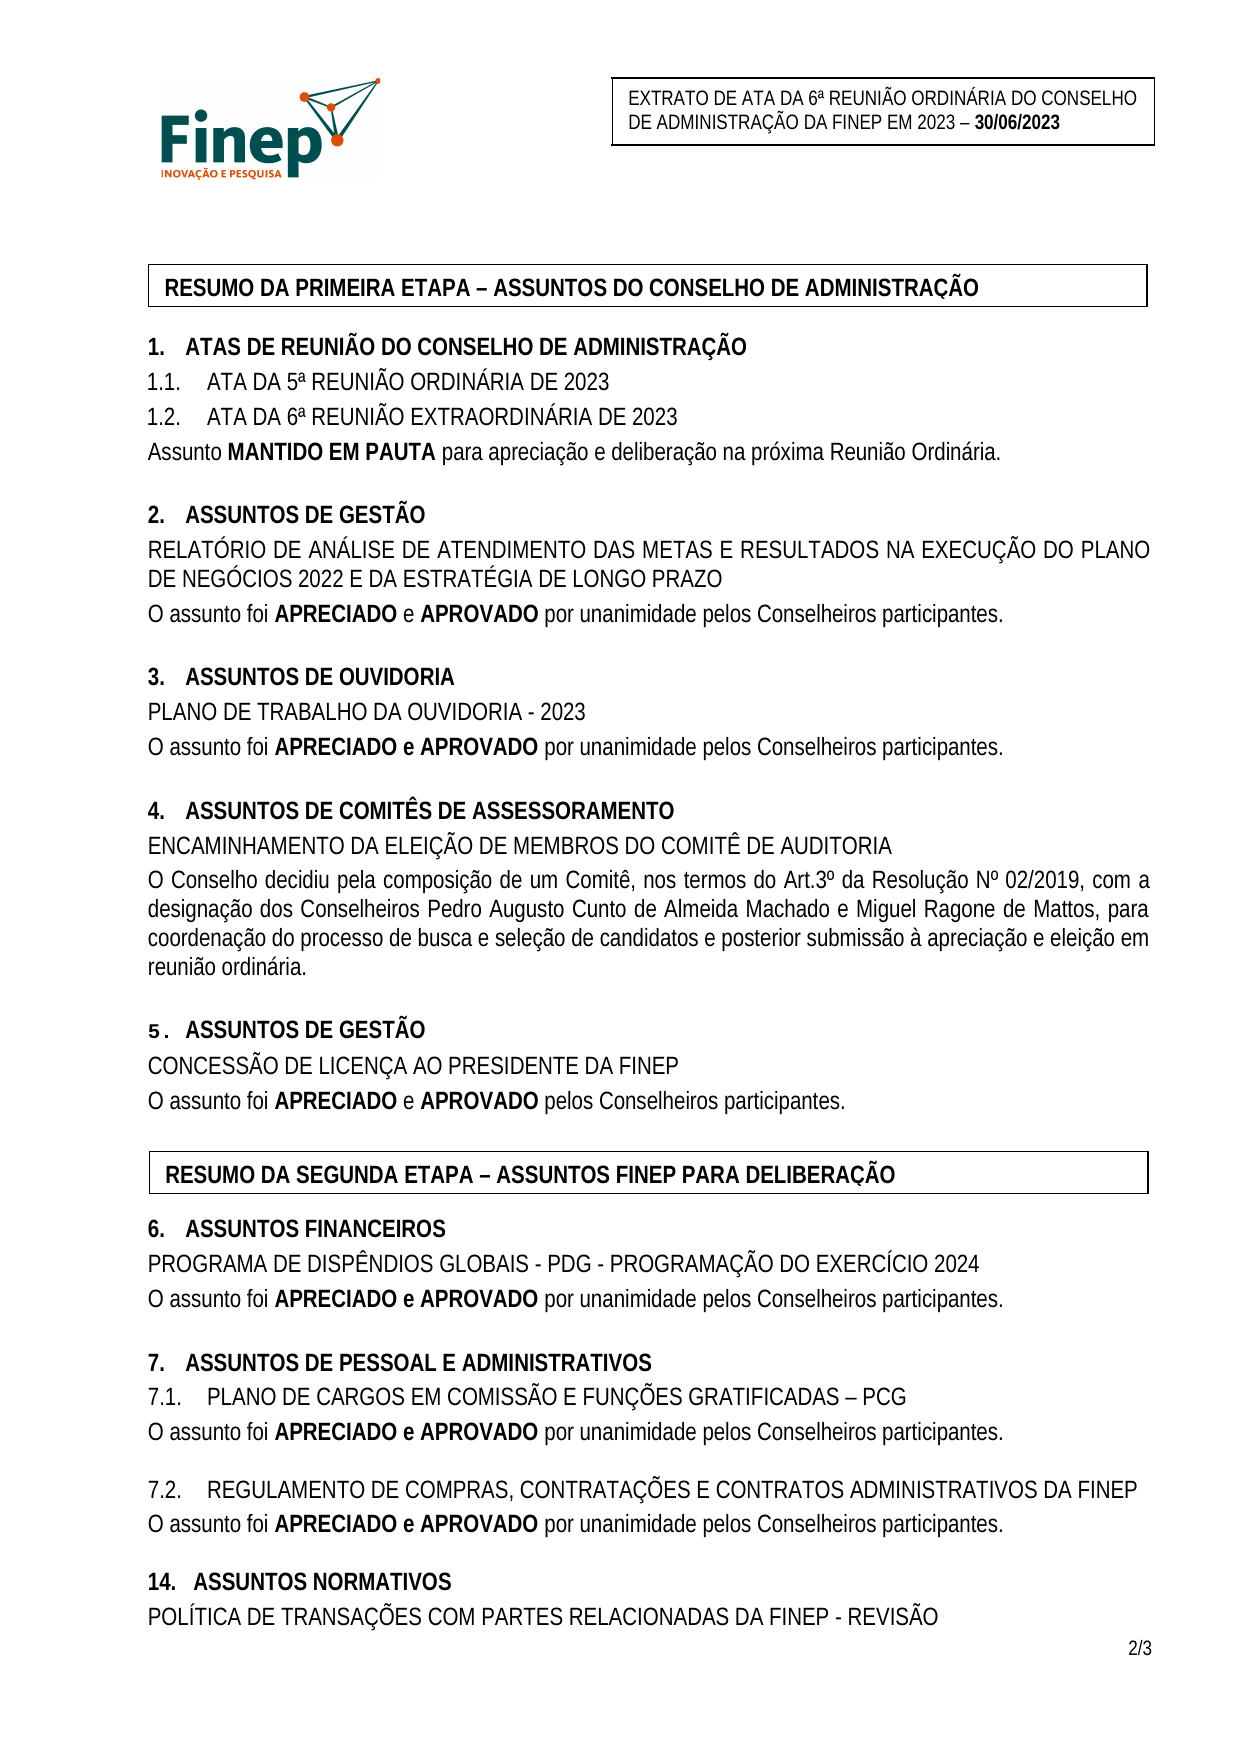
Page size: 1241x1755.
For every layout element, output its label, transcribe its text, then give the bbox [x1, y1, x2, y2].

list ASSUNTOS DE COMITÊS DE ASSESSORAMENTO [148, 796, 1152, 824]
text PROGRAMA DE DISPÊNDIOS GLOBAIS - PDG - PROGRAMAÇÃO DO EXERCÍCIO 2024 [148, 1249, 1152, 1278]
text O assunto foi APRECIADO e APROVADO por unanimidade pelos Conselheiros participantes. [148, 1284, 1152, 1313]
list ASSUNTOS DE PESSOAL E ADMINISTRATIVOS [148, 1347, 1152, 1376]
list ASSUNTOS DE GESTÃO [148, 1015, 1152, 1045]
list REGULAMENTO DE COMPRAS, CONTRATAÇÕES E CONTRATOS ADMINISTRATIVOS DA FINEP [148, 1474, 1152, 1503]
text Assunto MANTIDO EM PAUTA para apreciação e deliberação na próxima Reunião Ordinária. [148, 437, 1152, 466]
text RELATÓRIO DE ANÁLISE DE ATENDIMENTO DAS METAS E RESULTADOS NA EXECUÇÃO DO PLANO DE NEGÓCIOS 2022 E DA ESTRATÉGIA DE LONGO PRAZO [148, 535, 1152, 593]
list ASSUNTOS DE OUVIDORIA [148, 662, 1152, 691]
text PLANO DE TRABALHO DA OUVIDORIA - 2023 [148, 697, 1152, 726]
text RESUMO DA PRIMEIRA ETAPA – ASSUNTOS DO CONSELHO DE ADMINISTRAÇÃO [164, 273, 1131, 298]
text O assunto foi APRECIADO e APROVADO por unanimidade pelos Conselheiros participantes. [148, 599, 1152, 627]
text POLÍTICA DE TRANSAÇÕES COM PARTES RELACIONADAS DA FINEP - REVISÃO [148, 1602, 1152, 1630]
text ENCAMINHAMENTO DA ELEIÇÃO DE MEMBROS DO COMITÊ DE AUDITORIA [148, 831, 1152, 859]
list ASSUNTOS DE GESTÃO [148, 500, 1152, 529]
text O assunto foi APRECIADO e APROVADO por unanimidade pelos Conselheiros participantes. [148, 1509, 1152, 1538]
text O assunto foi APRECIADO e APROVADO pelos Conselheiros participantes. [148, 1086, 1152, 1114]
text O Conselho decidiu pela composição de um Comitê, nos termos do Art.3º da Resolução Nº 02/2019, com a designação dos Conselheiros Pedro Augusto Cunto de Almeida Machado e Miguel Ragone de Mattos, para coordenação do processo de busca e seleção de candidatos e posterior submissão à apreciação e eleição em reunião ordinária. [148, 866, 1152, 980]
text 14. ASSUNTOS NORMATIVOS [148, 1567, 1152, 1595]
list PLANO DE CARGOS EM COMISSÃO E FUNÇÕES GRATIFICADAS – PCG [148, 1382, 1152, 1411]
text O assunto foi APRECIADO e APROVADO por unanimidade pelos Conselheiros participantes. [148, 732, 1152, 761]
text RESUMO DA SEGUNDA ETAPA – ASSUNTOS FINEP PARA DELIBERAÇÃO [165, 1160, 1132, 1185]
list ATA DA 6ª REUNIÃO EXTRAORDINÁRIA DE 2023 [147, 402, 1152, 431]
text CONCESSÃO DE LICENÇA AO PRESIDENTE DA FINEP [148, 1051, 1152, 1079]
list ATAS DE REUNIÃO DO CONSELHO DE ADMINISTRAÇÃO [148, 332, 1152, 361]
list ATA DA 5ª REUNIÃO ORDINÁRIA DE 2023 [147, 367, 1152, 396]
text O assunto foi APRECIADO e APROVADO por unanimidade pelos Conselheiros participantes. [148, 1417, 1152, 1446]
list ASSUNTOS FINANCEIROS [148, 1214, 1152, 1243]
